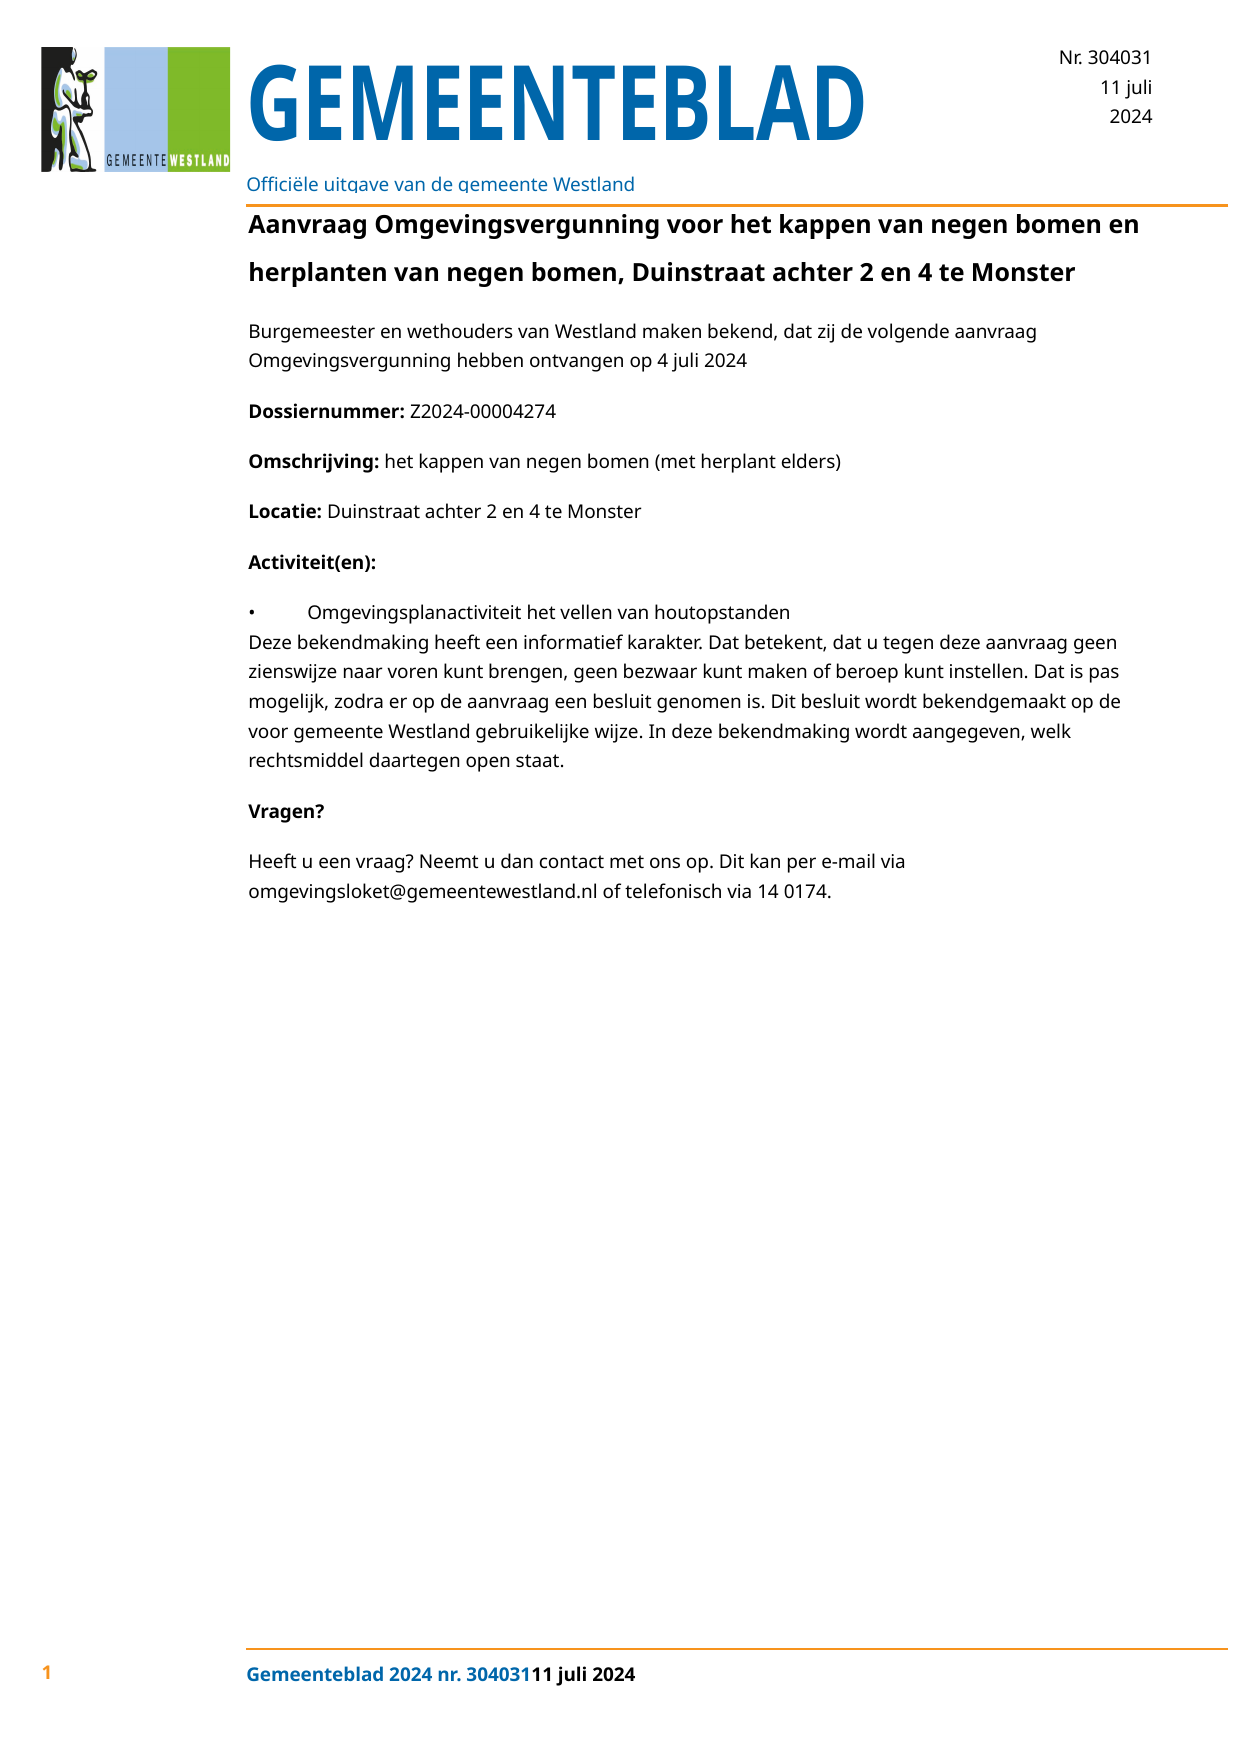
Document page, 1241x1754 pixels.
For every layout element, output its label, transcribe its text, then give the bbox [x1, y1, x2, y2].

list Omgevingsplanactiviteit het vellen van houtopstanden [248, 599, 1152, 625]
text Burgemeester en wethouders van Westland maken bekend, dat zij de volgende aanvraag Omgevingsvergunning hebben ontvangen op 4 juli 2024 [248, 318, 1152, 373]
picture [41, 47, 231, 172]
text Deze bekendmaking heeft een informatief karakter. Dat betekent, dat u tegen deze aanvraag geen zienswijze naar voren kunt brengen, geen bezwaar kunt maken of beroep kunt instellen. Dat is pas mogelijk, zodra er op de aanvraag een besluit genomen is. Dit besluit wordt bekendgemaakt op de voor gemeente Westland gebruikelijke wijze. In deze bekendmaking wordt aangegeven, welk rechtsmiddel daartegen open staat. [248, 629, 1152, 773]
text Locatie: Duinstraat achter 2 en 4 te Monster [248, 499, 1152, 524]
text Vragen? [248, 798, 1152, 824]
text Dossiernummer: Z2024-00004274 [248, 398, 1152, 424]
text Heeft u een vraag? Neemt u dan contact met ons op. Dit kan per e-mail via omgevingsloket@gemeentewestland.nl of telefonisch via 14 0174. [248, 848, 1152, 904]
text Omschrijving: het kappen van negen bomen (met herplant elders) [248, 448, 1152, 474]
text Aanvraag Omgevingsvergunning voor het kappen van negen bomen en herplanten van negen bomen, Duinstraat achter 2 en 4 te Monster [248, 207, 1152, 288]
text Activiteit(en): [248, 549, 1152, 575]
